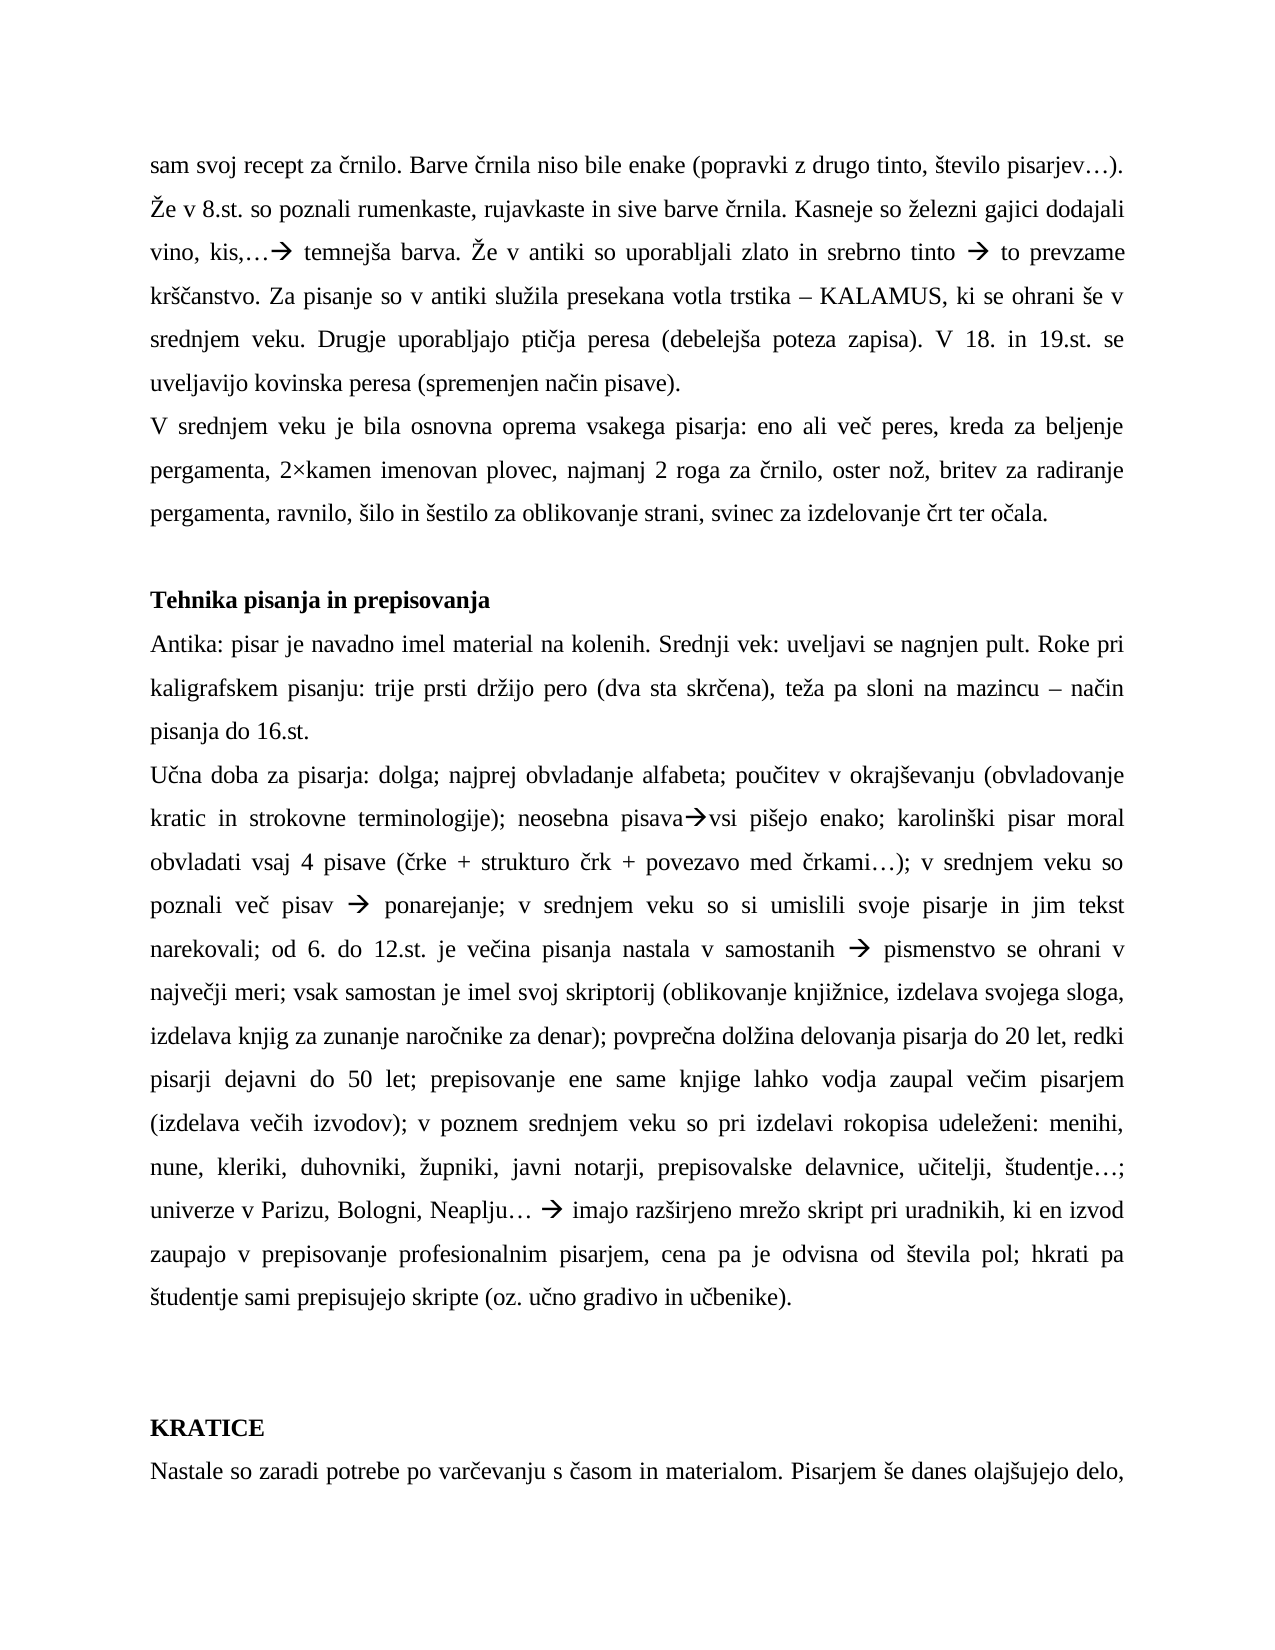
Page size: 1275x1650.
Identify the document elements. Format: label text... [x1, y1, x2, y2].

subtitle KRATICE [150, 1413, 1125, 1442]
text V srednjem veku je bila osnovna oprema vsakega pisarja: eno ali več peres, kreda za beljenje pergamenta, 2×kamen imenovan plovec, najmanj 2 roga za črnilo, oster nož, britev za radiranje pergamenta, ravnilo, šilo in šestilo za oblikovanje strani, svinec za izdelovanje črt ter očala. [150, 411, 1125, 527]
text sam svoj recept za črnilo. Barve črnila niso bile enake (popravki z drugo tinto, število pisarjev…). Že v 8.st. so poznali rumenkaste, rujavkaste in sive barve črnila. Kasneje so železni gajici dodajali vino, kis,… temnejša barva. Že v antiki so uporabljali zlato in srebrno tinto  to prevzame krščanstvo. Za pisanje so v antiki služila presekana votla trstika – KALAMUS, ki se ohrani še v srednjem veku. Drugje uporabljajo ptičja peresa (debelejša poteza zapisa). V 18. in 19.st. se uveljavijo kovinska peresa (spremenjen način pisave). [150, 150, 1125, 397]
subtitle Tehnika pisanja in prepisovanja [150, 585, 1125, 614]
text Učna doba za pisarja: dolga; najprej obvladanje alfabeta; poučitev v okrajševanju (obvladovanje kratic in strokovne terminologije); neosebna pisavavsi pišejo enako; karolinški pisar moral obvladati vsaj 4 pisave (črke + strukturo črk + povezavo med črkami…); v srednjem veku so poznali več pisav  ponarejanje; v srednjem veku so si umislili svoje pisarje in jim tekst narekovali; od 6. do 12.st. je večina pisanja nastala v samostanih  pismenstvo se ohrani v največji meri; vsak samostan je imel svoj skriptorij (oblikovanje knjižnice, izdelava svojega sloga, izdelava knjig za zunanje naročnike za denar); povprečna dolžina delovanja pisarja do 20 let, redki pisarji dejavni do 50 let; prepisovanje ene same knjige lahko vodja zaupal večim pisarjem (izdelava večih izvodov); v poznem srednjem veku so pri izdelavi rokopisa udeleženi: menihi, nune, kleriki, duhovniki, župniki, javni notarji, prepisovalske delavnice, učitelji, študentje…; univerze v Parizu, Bologni, Neaplju…  imajo razširjeno mrežo skript pri uradnikih, ki en izvod zaupajo v prepisovanje profesionalnim pisarjem, cena pa je odvisna od števila pol; hkrati pa študentje sami prepisujejo skripte (oz. učno gradivo in učbenike). [150, 759, 1125, 1311]
text Antika: pisar je navadno imel material na kolenih. Srednji vek: uveljavi se nagnjen pult. Roke pri kaligrafskem pisanju: trije prsti držijo pero (dva sta skrčena), teža pa sloni na mazincu – način pisanja do 16.st. [150, 629, 1125, 745]
text Nastale so zaradi potrebe po varčevanju s časom in materialom. Pisarjem še danes olajšujejo delo, [150, 1456, 1125, 1485]
